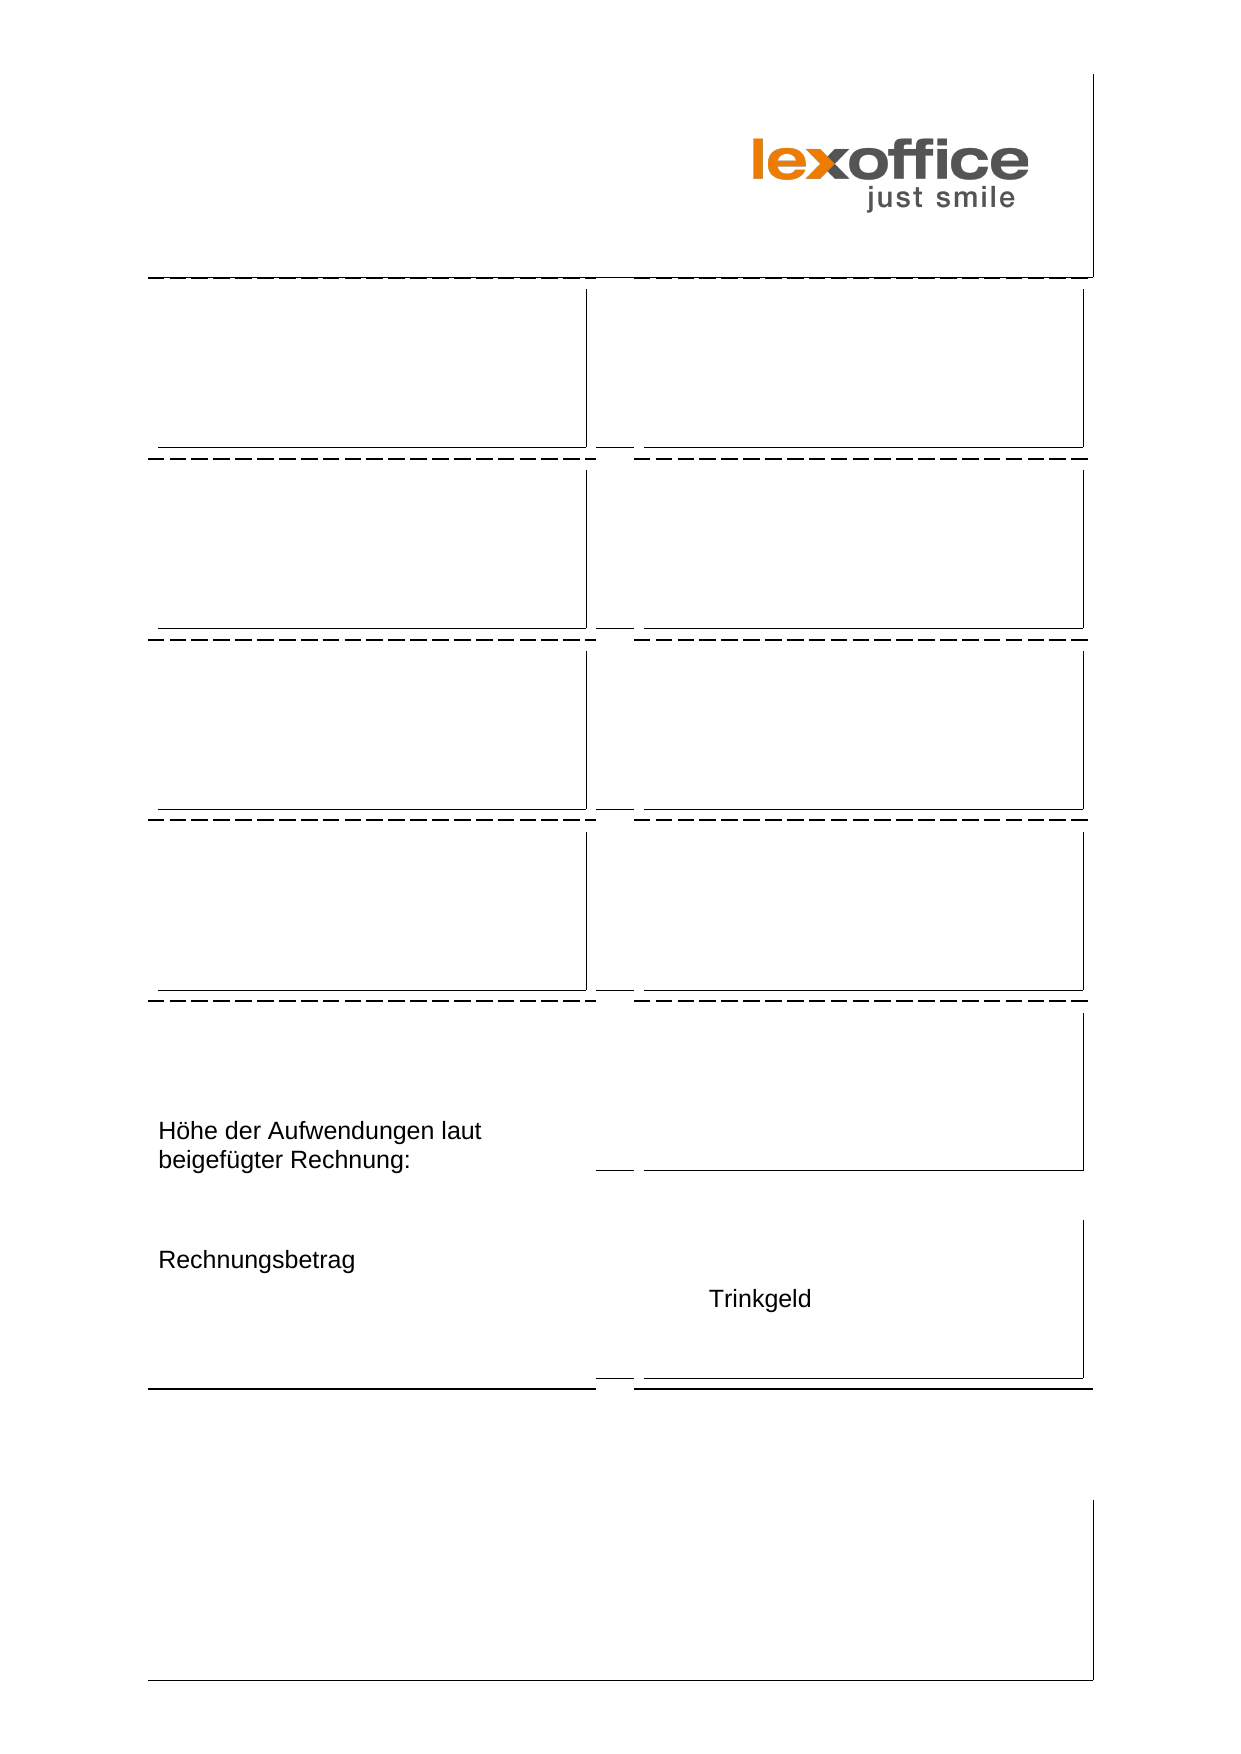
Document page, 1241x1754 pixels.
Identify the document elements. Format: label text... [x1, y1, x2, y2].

table_cell [596, 991, 634, 1000]
table_cell [148, 458, 596, 638]
table_cell [634, 277, 1093, 458]
table_cell [634, 819, 1093, 1000]
table_cell [596, 1209, 634, 1378]
table_cell [596, 1171, 634, 1209]
table_cell [596, 819, 634, 990]
table_cell Rechnungsbetrag [148, 1209, 596, 1388]
table_cell [148, 277, 596, 458]
table_cell [596, 1000, 634, 1170]
table_cell [634, 639, 1093, 819]
table_cell [596, 277, 634, 447]
table_cell [634, 1000, 1093, 1209]
table_cell [148, 819, 596, 1000]
table_cell [596, 639, 634, 809]
table_cell Trinkgeld [634, 1209, 1093, 1388]
table_cell [596, 458, 634, 628]
table_cell [596, 629, 634, 638]
table_cell [596, 448, 634, 458]
table_cell [596, 1379, 634, 1388]
table_cell [148, 639, 596, 819]
table_cell [634, 458, 1093, 638]
table_cell [596, 810, 634, 819]
table_cell Höhe der Aufwendungen laut beigefügter Rechnung: [148, 1000, 596, 1209]
